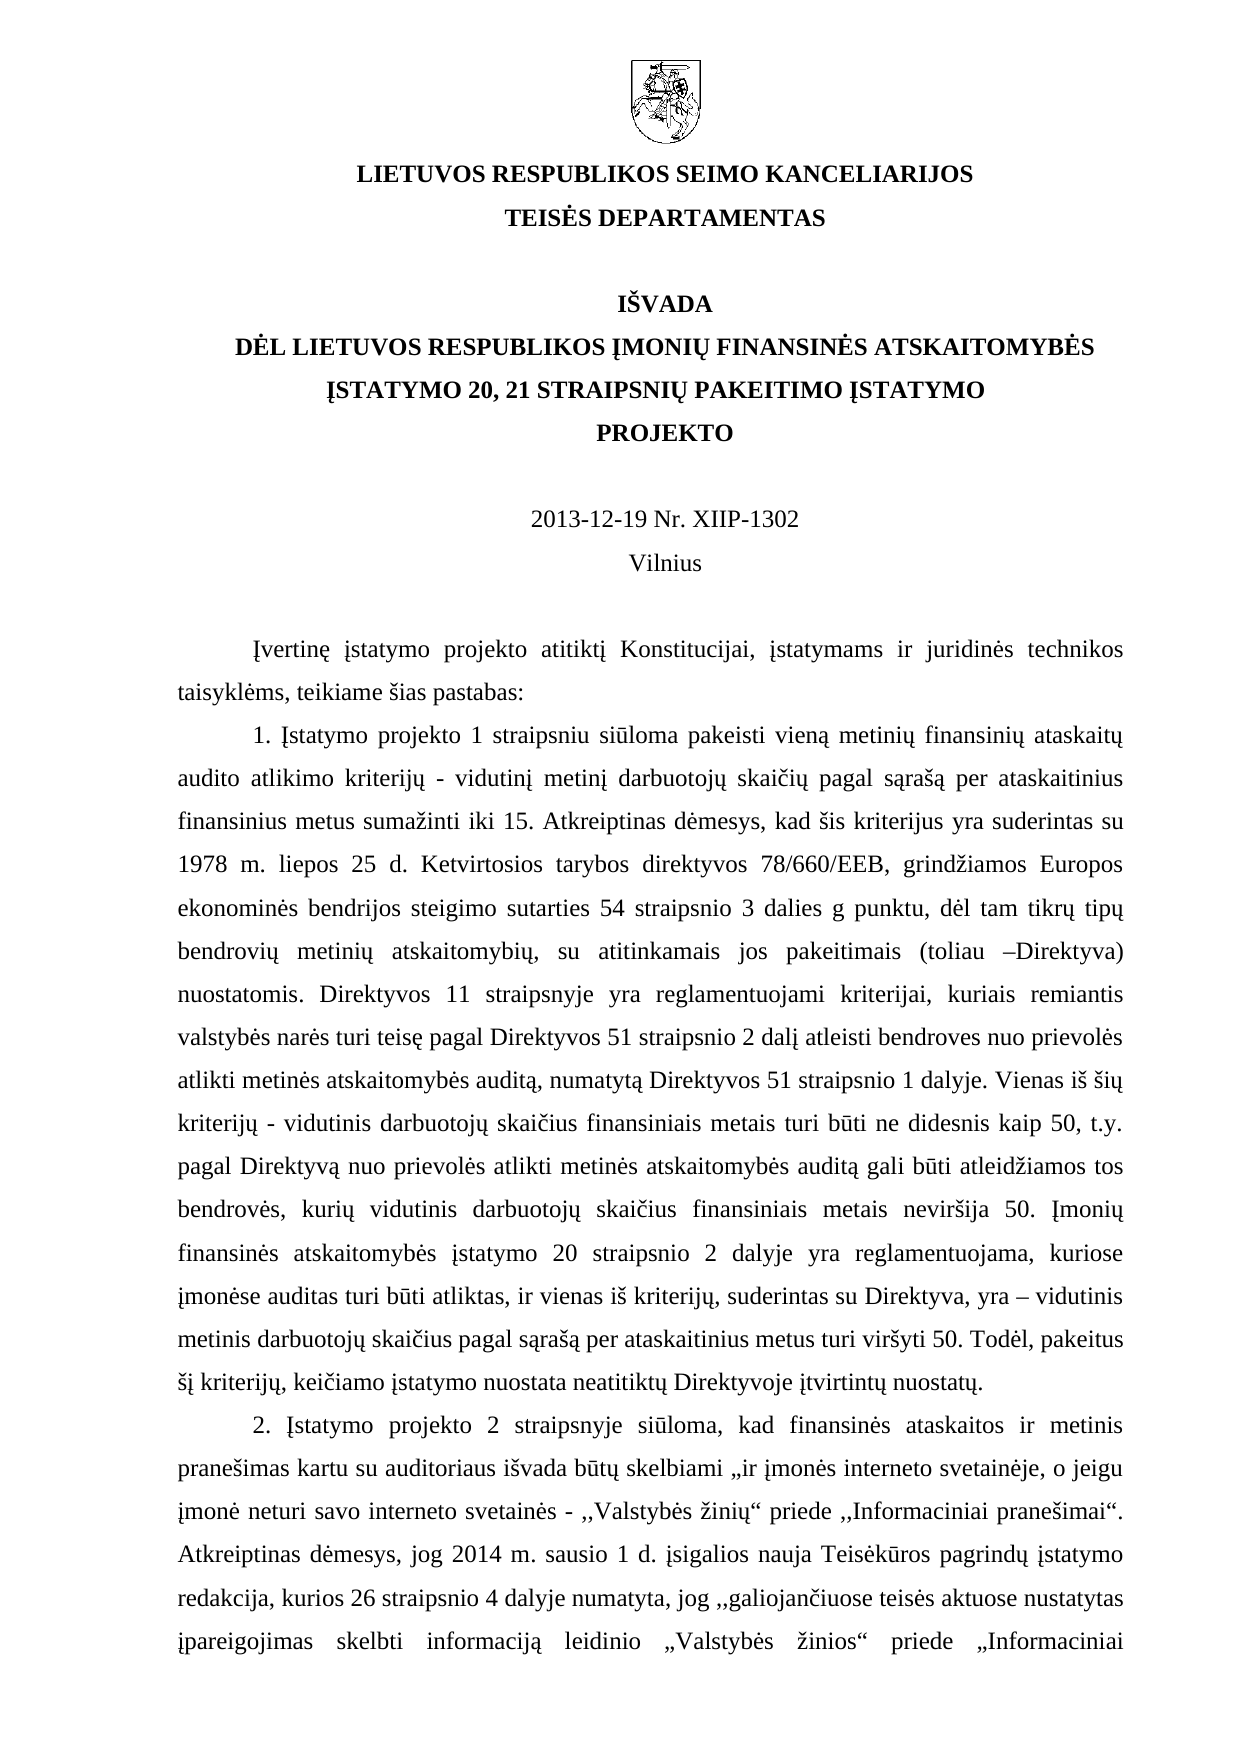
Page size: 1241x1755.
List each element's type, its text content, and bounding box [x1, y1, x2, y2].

text DĖL LIETUVOS RESPUBLIKOS ĮMONIŲ FINANSINĖS ATSKAITOMYBĖS ĮSTATYMO 20, 21 STRAIPSNIŲ PAKEITIMO ĮSTATYMO [177, 332, 1140, 404]
subtitle IŠVADA [177, 289, 1140, 318]
text Vilnius [177, 548, 1140, 576]
text 1. Įstatymo projekto 1 straipsniu siūloma pakeisti vieną metinių finansinių ataskaitų audito atlikimo kriterijų - vidutinį metinį darbuotojų skaičių pagal sąrašą per ataskaitinius finansinius metus sumažinti iki 15. Atkreiptinas dėmesys, kad šis kriterijus yra suderintas su 1978 m. liepos 25 d. Ketvirtosios tarybos direktyvos 78/660/EEB, grindžiamos Europos ekonominės bendrijos steigimo sutarties 54 straipsnio 3 dalies g punktu, dėl tam tikrų tipų bendrovių metinių atskaitomybių, su atitinkamais jos pakeitimais (toliau –Direktyva) nuostatomis. Direktyvos 11 straipsnyje yra reglamentuojami kriterijai, kuriais remiantis valstybės narės turi teisę pagal Direktyvos 51 straipsnio 2 dalį atleisti bendroves nuo prievolės atlikti metinės atskaitomybės auditą, numatytą Direktyvos 51 straipsnio 1 dalyje. Vienas iš šių kriterijų - vidutinis darbuotojų skaičius finansiniais metais turi būti ne didesnis kaip 50, t.y. pagal Direktyvą nuo prievolės atlikti metinės atskaitomybės auditą gali būti atleidžiamos tos bendrovės, kurių vidutinis darbuotojų skaičius finansiniais metais neviršija 50. Įmonių finansinės atskaitomybės įstatymo 20 straipsnio 2 dalyje yra reglamentuojama, kuriose įmonėse auditas turi būti atliktas, ir vienas iš kriterijų, suderintas su Direktyva, yra – vidutinis metinis darbuotojų skaičius pagal sąrašą per ataskaitinius metus turi viršyti 50. Todėl, pakeitus šį kriterijų, keičiamo įstatymo nuostata neatitiktų Direktyvoje įtvirtintų nuostatų. [177, 720, 1124, 1396]
text 2013-12-19 Nr. XIIP-1302 [177, 504, 1140, 533]
subtitle LIETUVOS RESPUBLIKOS SEIMO KANCELIARIJOS [177, 159, 1140, 188]
text TEISĖS DEPARTAMENTAS [177, 203, 1140, 231]
text 2. Įstatymo projekto 2 straipsnyje siūloma, kad finansinės ataskaitos ir metinis pranešimas kartu su auditoriaus išvada būtų skelbiami „ir įmonės interneto svetainėje, o jeigu įmonė neturi savo interneto svetainės - ,,Valstybės žinių“ priede ,,Informaciniai pranešimai“. Atkreiptinas dėmesys, jog 2014 m. sausio 1 d. įsigalios nauja Teisėkūros pagrindų įstatymo redakcija, kurios 26 straipsnio 4 dalyje numatyta, jog ,,galiojančiuose teisės aktuose nustatytas įpareigojimas skelbti informaciją leidinio „Valstybės žinios“ priede „Informaciniai [177, 1410, 1124, 1654]
text Įvertinę įstatymo projekto atitiktį Konstitucijai, įstatymams ir juridinės technikos taisyklėms, teikiame šias pastabas: [177, 634, 1124, 706]
text PROJEKTO [177, 418, 1140, 447]
